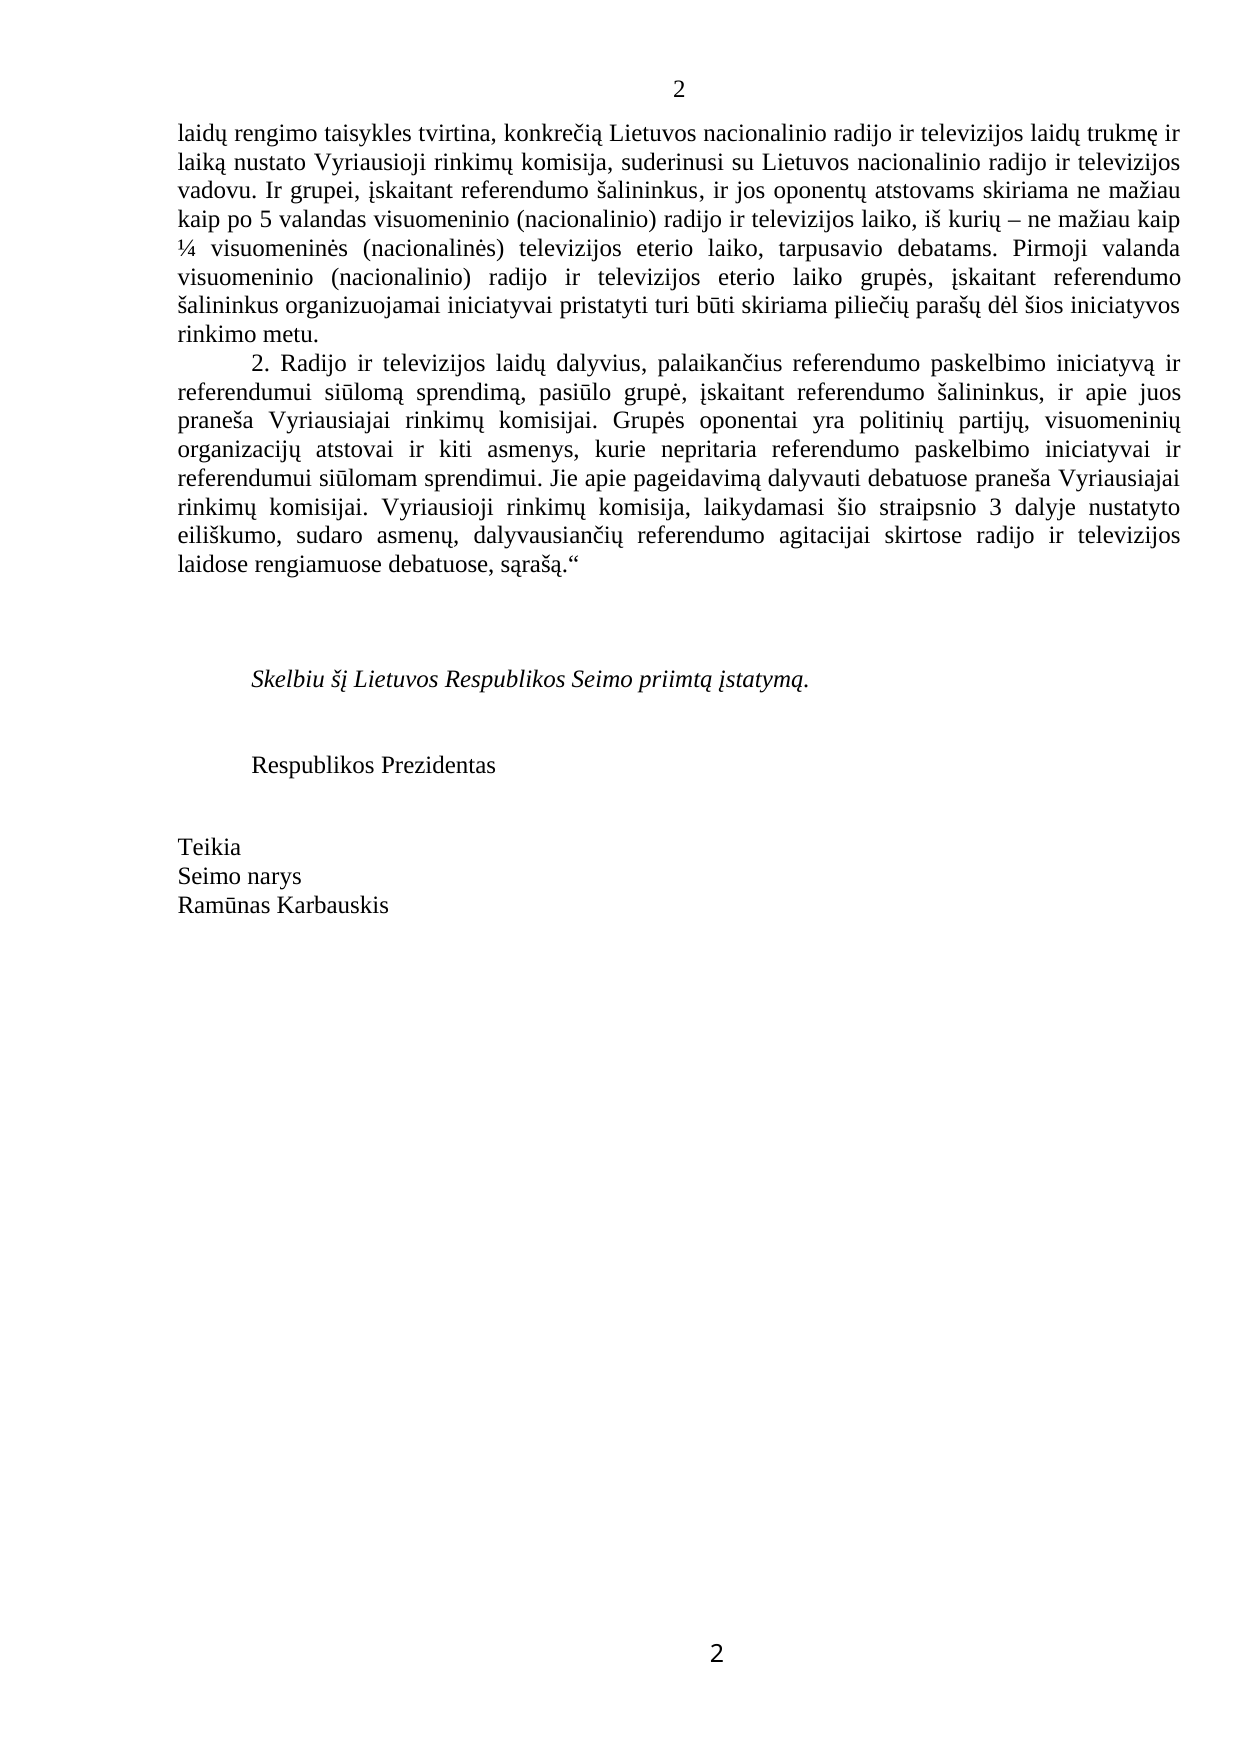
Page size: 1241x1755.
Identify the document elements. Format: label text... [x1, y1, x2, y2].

text laidų rengimo taisykles tvirtina, konkrečią Lietuvos nacionalinio radijo ir televizijos laidų trukmę ir laiką nustato Vyriausioji rinkimų komisija, suderinusi su Lietuvos nacionalinio radijo ir televizijos vadovu. Ir grupei, įskaitant referendumo šalininkus, ir jos oponentų atstovams skiriama ne mažiau kaip po 5 valandas visuomeninio (nacionalinio) radijo ir televizijos laiko, iš kurių – ne mažiau kaip ¼ visuomeninės (nacionalinės) televizijos eterio laiko, tarpusavio debatams. Pirmoji valanda visuomeninio (nacionalinio) radijo ir televizijos eterio laiko grupės, įskaitant referendumo šalininkus organizuojamai iniciatyvai pristatyti turi būti skiriama piliečių parašų dėl šios iniciatyvos rinkimo metu. [177, 118, 1181, 348]
text 2. Radijo ir televizijos laidų dalyvius, palaikančius referendumo paskelbimo iniciatyvą ir referendumui siūlomą sprendimą, pasiūlo grupė, įskaitant referendumo šalininkus, ir apie juos praneša Vyriausiajai rinkimų komisijai. Grupės oponentai yra politinių partijų, visuomeninių organizacijų atstovai ir kiti asmenys, kurie nepritaria referendumo paskelbimo iniciatyvai ir referendumui siūlomam sprendimui. Jie apie pageidavimą dalyvauti debatuose praneša Vyriausiajai rinkimų komisijai. Vyriausioji rinkimų komisija, laikydamasi šio straipsnio 3 dalyje nustatyto eiliškumo, sudaro asmenų, dalyvausiančių referendumo agitacijai skirtose radijo ir televizijos laidose rengiamuose debatuose, sąrašą.“ [177, 348, 1181, 578]
text Teikia [177, 832, 1181, 861]
text Respublikos Prezidentas [177, 751, 1181, 779]
text Skelbiu šį Lietuvos Respublikos Seimo priimtą įstatymą. [177, 664, 1181, 693]
text Seimo narys [177, 861, 1181, 890]
text Ramūnas Karbauskis [177, 890, 1181, 918]
